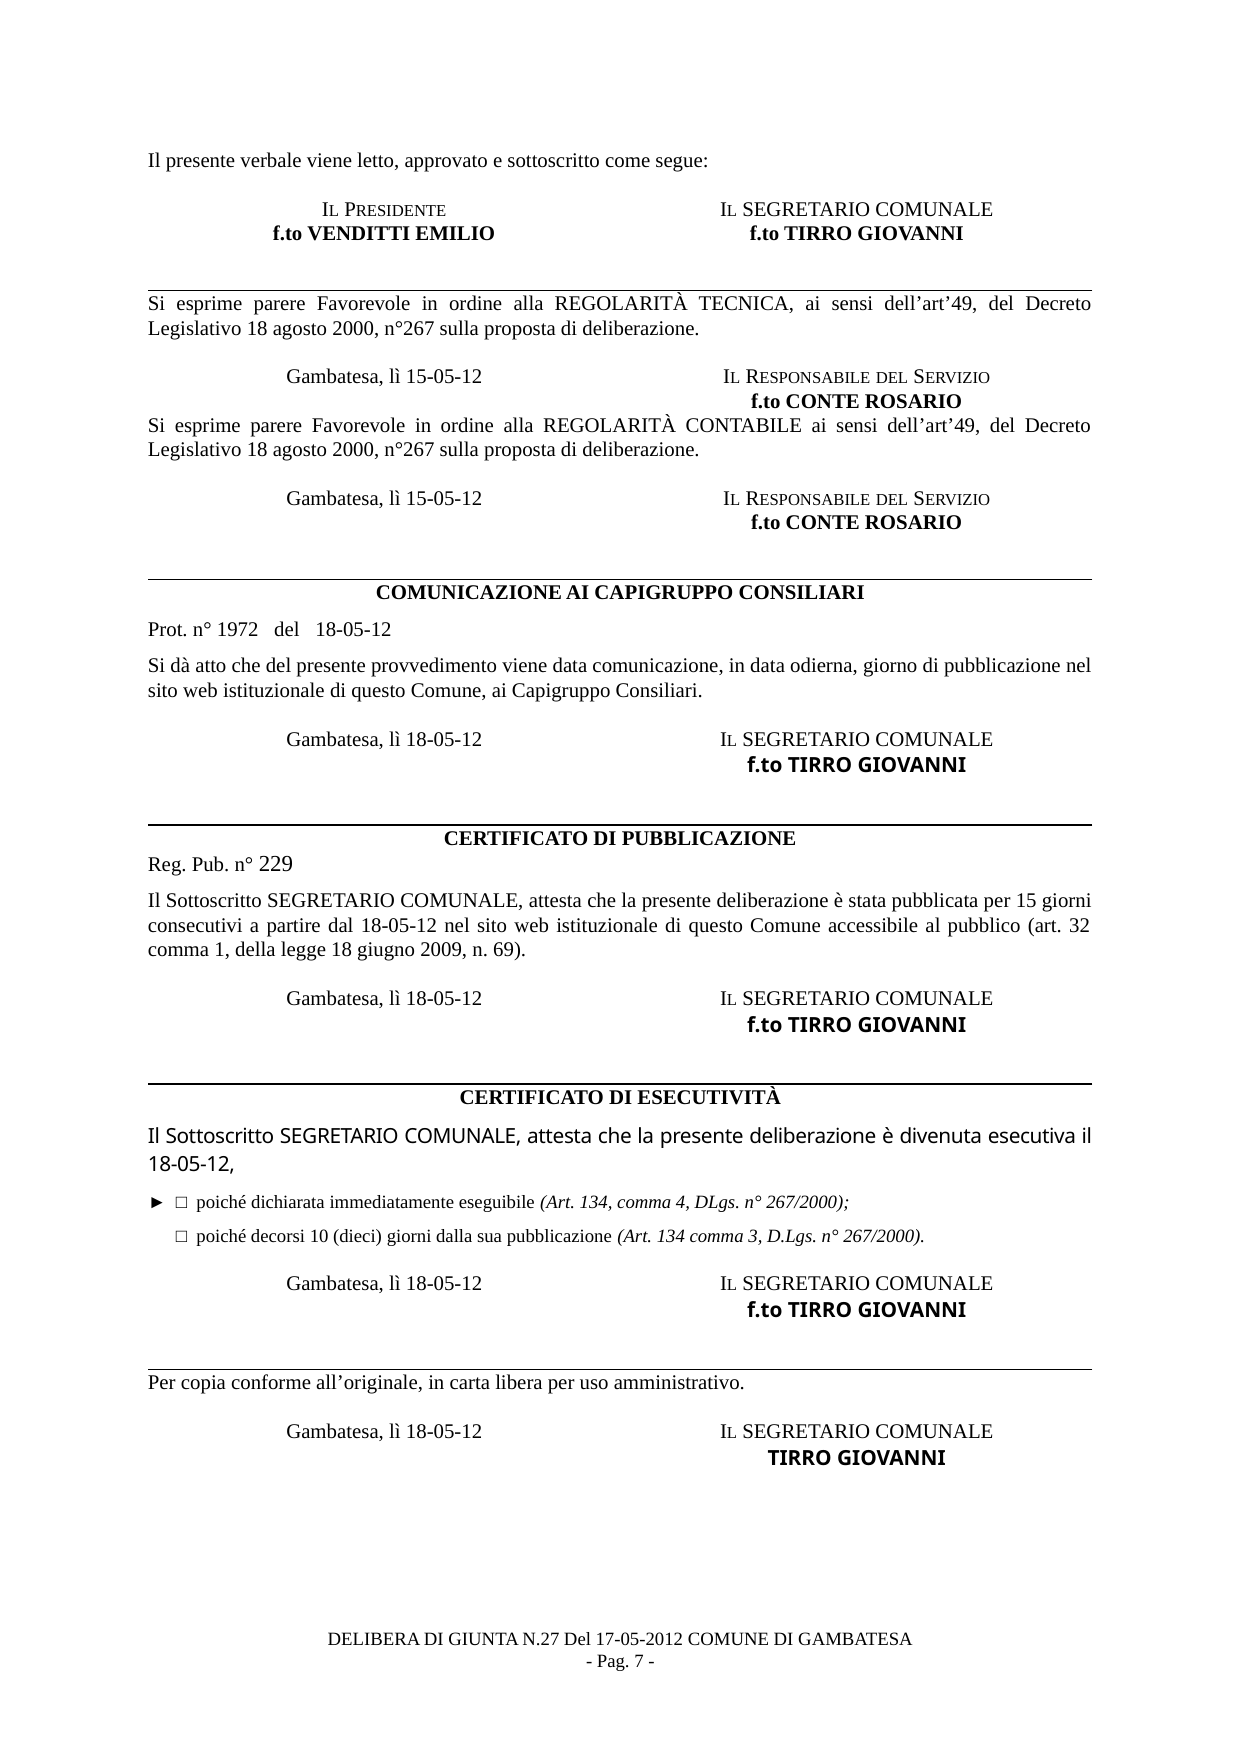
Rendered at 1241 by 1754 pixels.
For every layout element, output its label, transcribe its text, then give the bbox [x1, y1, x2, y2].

text Gambatesa, lì 15-05-12 Il Responsabile del Servizio [148, 364, 1092, 388]
text Reg. Pub. n° 229 [148, 849, 1092, 876]
text Il Sottoscritto SEGRETARIO COMUNALE, attesta che la presente deliberazione è divenuta esecutiva il 18-05-12, [148, 1121, 1092, 1178]
text ► □ poiché dichiarata immediatamente eseguibile (Art. 134, comma 4, DLgs. n° 267/2000); [148, 1191, 1092, 1212]
text Si esprime parere Favorevole in ordine alla REGOLARITÀ CONTABILE ai sensi dell’art’49, del Decreto Legislativo 18 agosto 2000, n°267 sulla proposta di deliberazione. [148, 413, 1092, 461]
text f.to TIRRO GIOVANNI [148, 751, 1092, 779]
text TIRRO GIOVANNI [148, 1443, 1092, 1472]
text f.to TIRRO GIOVANNI [148, 1295, 1092, 1324]
text COMUNICAZIONE AI CAPIGRUPPO CONSILIARI [148, 580, 1092, 604]
text Si esprime parere Favorevole in ordine alla REGOLARITÀ TECNICA, ai sensi dell’art’49, del Decreto Legislativo 18 agosto 2000, n°267 sulla proposta di deliberazione. [148, 291, 1092, 339]
text Il Presidente Il SEGRETARIO COMUNALE [148, 197, 1092, 221]
text ► □ poiché decorsi 10 (dieci) giorni dalla sua pubblicazione (Art. 134 comma 3, D.Lgs. n° 267/2000). [148, 1224, 1092, 1246]
text Gambatesa, lì 18-05-12 Il SEGRETARIO COMUNALE [148, 727, 1092, 751]
text f.to CONTE ROSARIO [148, 388, 1092, 413]
text Il presente verbale viene letto, approvato e sottoscritto come segue: [148, 148, 1092, 172]
text Si dà atto che del presente provvedimento viene data comunicazione, in data odierna, giorno di pubblicazione nel sito web istituzionale di questo Comune, ai Capigruppo Consiliari. [148, 653, 1092, 702]
text Il Sottoscritto SEGRETARIO COMUNALE, attesta che la presente deliberazione è stata pubblicata per 15 giorni consecutivi a partire dal 18-05-12 nel sito web istituzionale di questo Comune accessibile al pubblico (art. 32 comma 1, della legge 18 giugno 2009, n. 69). [148, 888, 1092, 961]
text Gambatesa, lì 18-05-12 Il SEGRETARIO COMUNALE [148, 1271, 1092, 1295]
text CERTIFICATO DI PUBBLICAZIONE [148, 826, 1092, 849]
text f.to CONTE ROSARIO [148, 510, 1092, 534]
text CERTIFICATO DI ESECUTIVITÀ [148, 1085, 1092, 1109]
text Prot. n° 1972 del 18-05-12 [148, 617, 1092, 641]
text Gambatesa, lì 18-05-12 Il SEGRETARIO COMUNALE [148, 1419, 1092, 1443]
text Gambatesa, lì 18-05-12 Il SEGRETARIO COMUNALE [148, 986, 1092, 1010]
text f.to TIRRO GIOVANNI [148, 1010, 1092, 1038]
text f.to VENDITTI EMILIO f.to TIRRO GIOVANNI [148, 221, 1092, 245]
text Per copia conforme all’originale, in carta libera per uso amministrativo. [148, 1370, 1092, 1394]
text Gambatesa, lì 15-05-12 Il Responsabile del Servizio [148, 486, 1092, 510]
